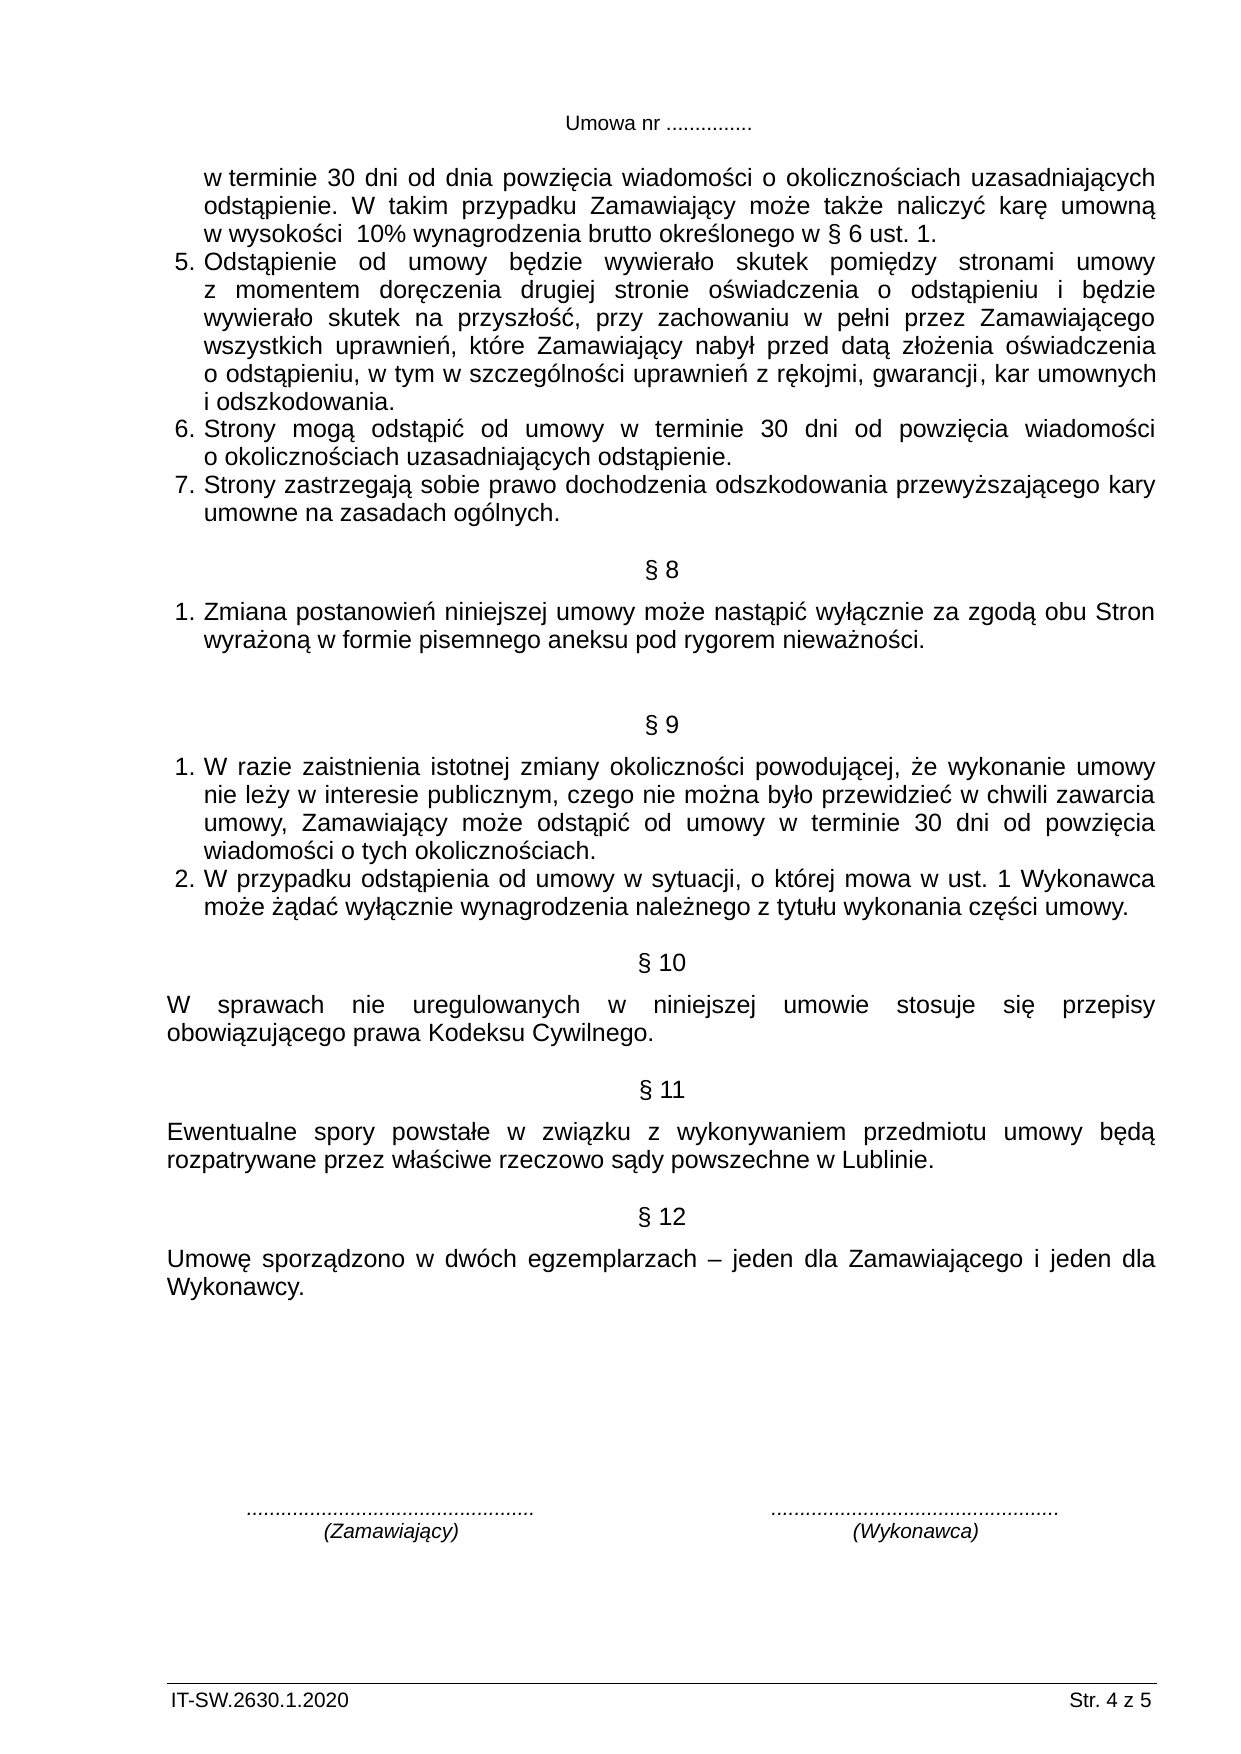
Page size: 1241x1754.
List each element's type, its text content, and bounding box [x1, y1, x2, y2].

list Strony mogą odstąpić od umowy w terminie 30 dni od powzięcia wiadomości o okolicznościach uzasadniających odstąpienie. [167, 415, 1157, 471]
list Strony zastrzegają sobie prawo dochodzenia odszkodowania przewyższającego kary umowne na zasadach ogólnych. [167, 471, 1157, 527]
list Odstąpienie od umowy będzie wywierało skutek pomiędzy stronami umowy z momentem doręczenia drugiej stronie oświadczenia o odstąpieniu i będzie wywierało skutek na przyszłość, przy zachowaniu w pełni przez Zamawiającego wszystkich uprawnień, które Zamawiający nabył przed datą złożenia oświadczenia o odstąpieniu, w tym w szczególności uprawnień z rękojmi, gwarancji, kar umownych i odszkodowania. [167, 248, 1157, 415]
text W sprawach nie uregulowanych w niniejszej umowie stosuje się przepisy obowiązującego prawa Kodeksu Cywilnego. [167, 991, 1157, 1047]
list w terminie 30 dni od dnia powzięcia wiadomości o okolicznościach uzasadniających odstąpienie. W takim przypadku Zamawiający może także naliczyć karę umowną w wysokości 10% wynagrodzenia brutto określonego w § 6 ust. 1. [167, 164, 1157, 248]
list W przypadku odstąpienia od umowy w sytuacji, o której mowa w ust. 1 Wykonawca może żądać wyłącznie wynagrodzenia należnego z tytułu wykonania części umowy. [167, 864, 1157, 920]
text (Zamawiający) (Wykonawca) [167, 1519, 1157, 1543]
list Zmiana postanowień niniejszej umowy może nastąpić wyłącznie za zgodą obu Stron wyrażoną w formie pisemnego aneksu pod rygorem nieważności. [167, 598, 1157, 654]
text Ewentualne spory powstałe w związku z wykonywaniem przedmiotu umowy będą rozpatrywane przez właściwe rzeczowo sądy powszechne w Lublinie. [167, 1118, 1157, 1174]
list W razie zaistnienia istotnej zmiany okoliczności powodującej, że wykonanie umowy nie leży w interesie publicznym, czego nie można było przewidzieć w chwili zawarcia umowy, Zamawiający może odstąpić od umowy w terminie 30 dni od powzięcia wiadomości o tych okolicznościach. [167, 753, 1157, 864]
text Umowę sporządzono w dwóch egzemplarzach – jeden dla Zamawiającego i jeden dla Wykonawcy. [167, 1245, 1157, 1301]
text .................................................. .................................................. [167, 1496, 1157, 1519]
